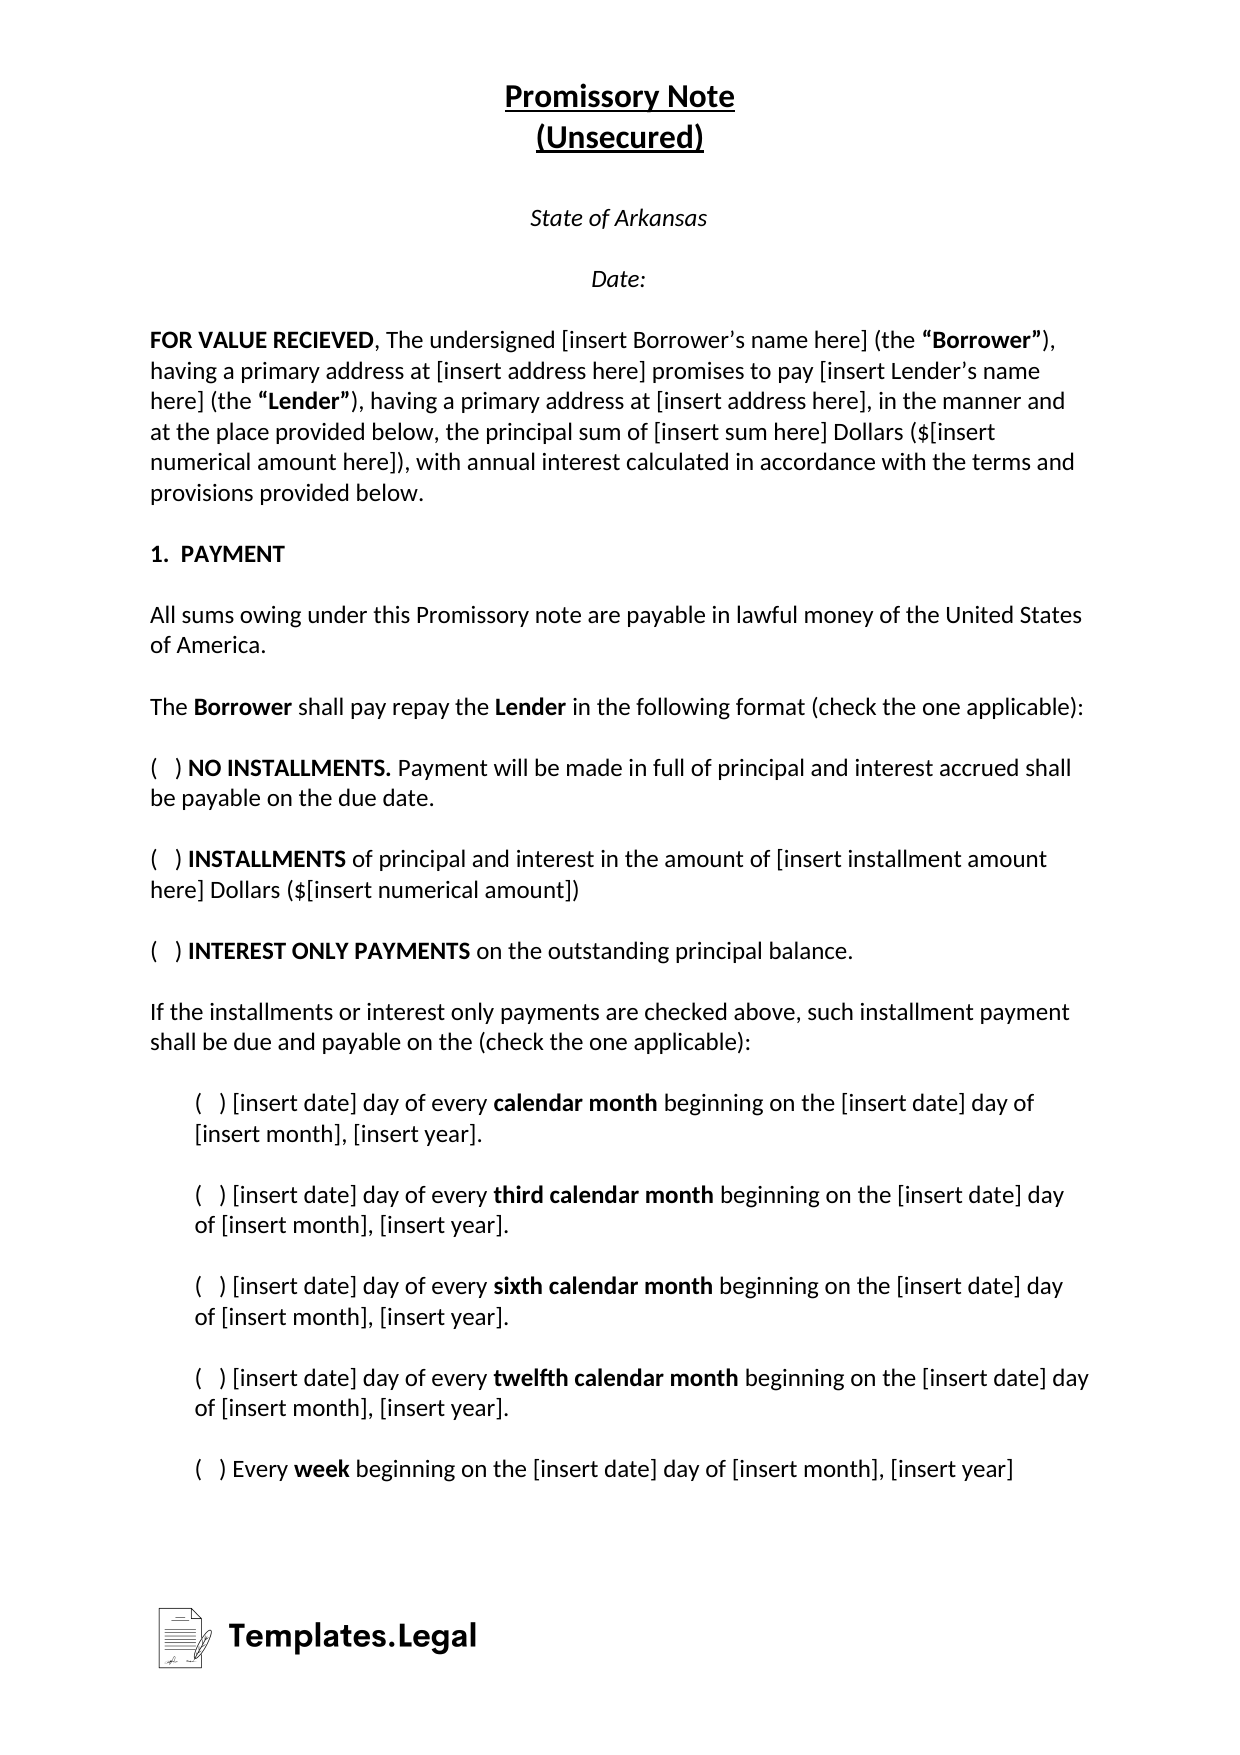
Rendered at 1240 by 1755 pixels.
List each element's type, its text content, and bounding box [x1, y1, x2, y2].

text Promissory Note [150, 75, 1089, 116]
text ( ) [insert date] day of every third calendar month beginning on the [insert date] day of [insert month], [insert year]. [194, 1179, 1089, 1240]
text The Borrower shall pay repay the Lender in the following format (check the one applicable): [150, 691, 1089, 721]
text ( ) [insert date] day of every calendar month beginning on the [insert date] day of [insert month], [insert year]. [194, 1087, 1089, 1148]
text ( ) NO INSTALLMENTS. Payment will be made in full of principal and interest accrued shall be payable on the due date. [150, 752, 1089, 813]
text State of Arkansas [150, 202, 1089, 233]
text All sums owing under this Promissory note are payable in lawful money of the United States of America. [150, 599, 1089, 660]
text (Unsecured) [150, 116, 1089, 156]
text If the installments or interest only payments are checked above, such installment payment shall be due and payable on the (check the one applicable): [150, 996, 1089, 1057]
text ( ) [insert date] day of every twelfth calendar month beginning on the [insert date] day of [insert month], [insert year]. [194, 1362, 1089, 1423]
text FOR VALUE RECIEVED, The undersigned [insert Borrower’s name here] (the “Borrower”), having a primary address at [insert address here] promises to pay [insert Lender’s name here] (the “Lender”), having a primary address at [insert address here], in the manner and at the place provided below, the principal sum of [insert sum here] Dollars ($[insert numerical amount here]), with annual interest calculated in accordance with the terms and provisions provided below. [150, 324, 1089, 507]
text Date: [150, 263, 1089, 294]
text ( ) INTEREST ONLY PAYMENTS on the outstanding principal balance. [150, 935, 1089, 965]
text 1. PAYMENT [150, 538, 1089, 568]
text ( ) [insert date] day of every sixth calendar month beginning on the [insert date] day of [insert month], [insert year]. [194, 1271, 1089, 1332]
text ( ) INSTALLMENTS of principal and interest in the amount of [insert installment amount here] Dollars ($[insert numerical amount]) [150, 843, 1089, 904]
text ( ) Every week beginning on the [insert date] day of [insert month], [insert year] [194, 1454, 1089, 1484]
